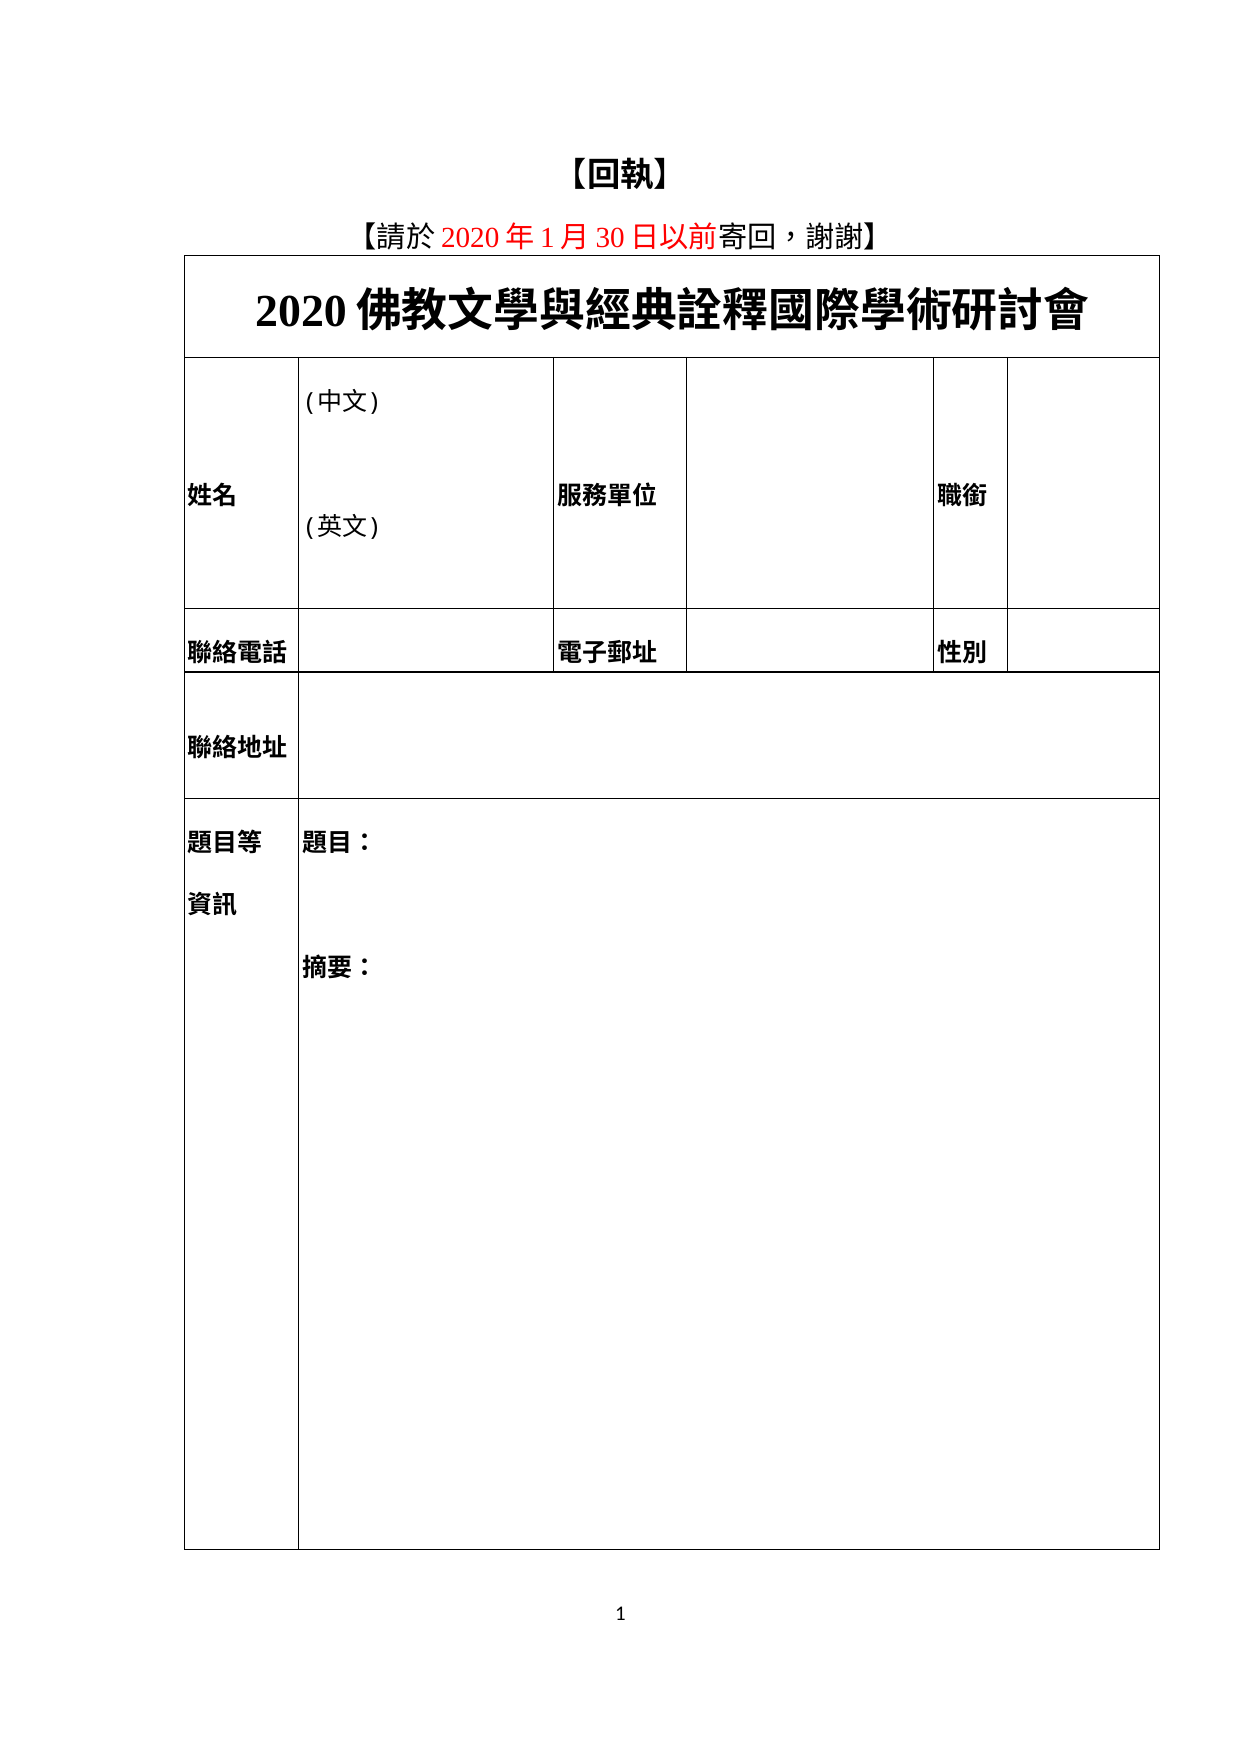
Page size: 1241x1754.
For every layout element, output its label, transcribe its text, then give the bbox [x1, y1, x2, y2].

table_cell 聯絡地址 [185, 673, 298, 797]
table_cell [1008, 609, 1159, 671]
table_cell 性別 [934, 609, 1007, 671]
table_cell [687, 609, 933, 671]
table_cell 服務單位 [554, 358, 686, 608]
table_cell [1008, 358, 1159, 608]
table_cell 職銜 [934, 358, 1007, 608]
table_cell [687, 358, 933, 608]
text 【請於2020年1月30日以前寄回，謝謝】 [187, 193, 1053, 255]
table_cell 題目等 資訊 [185, 799, 298, 1548]
table_cell (中文) (英文) [299, 358, 553, 608]
table_cell 題目： 摘要： [299, 799, 1159, 1548]
table_cell 電子郵址 [554, 609, 686, 671]
table_cell 姓名 [185, 358, 298, 608]
text 【回執】 [187, 130, 1053, 193]
table_header 2020佛教文學與經典詮釋國際學術研討會 [185, 256, 1159, 357]
table_cell [299, 673, 1159, 797]
table_cell 聯絡電話 [185, 609, 298, 671]
table_cell [299, 609, 553, 671]
